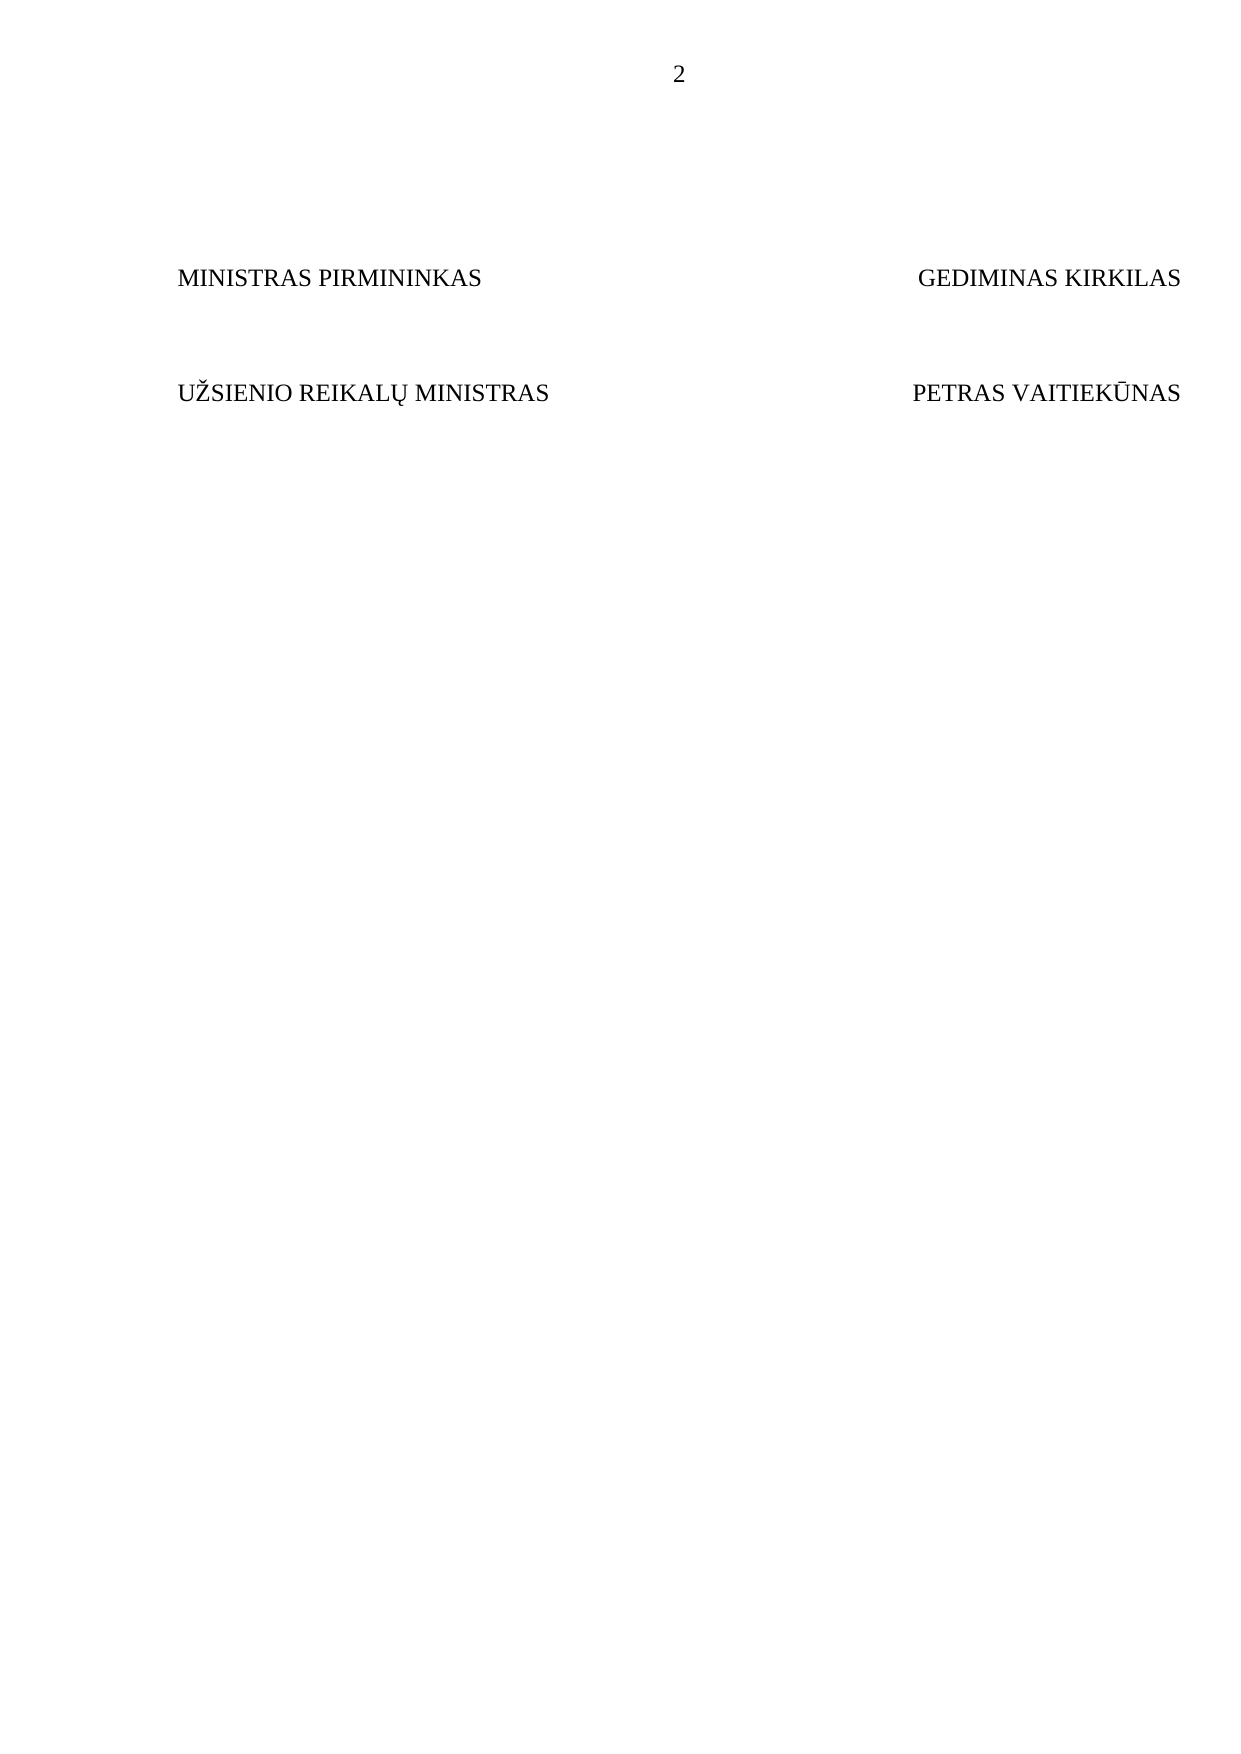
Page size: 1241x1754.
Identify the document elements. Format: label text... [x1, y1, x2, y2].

text Užsienio reikalų ministras Petras Vaitiekūnas [177, 378, 1181, 407]
text Ministras Pirmininkas Gediminas Kirkilas [177, 263, 1181, 292]
